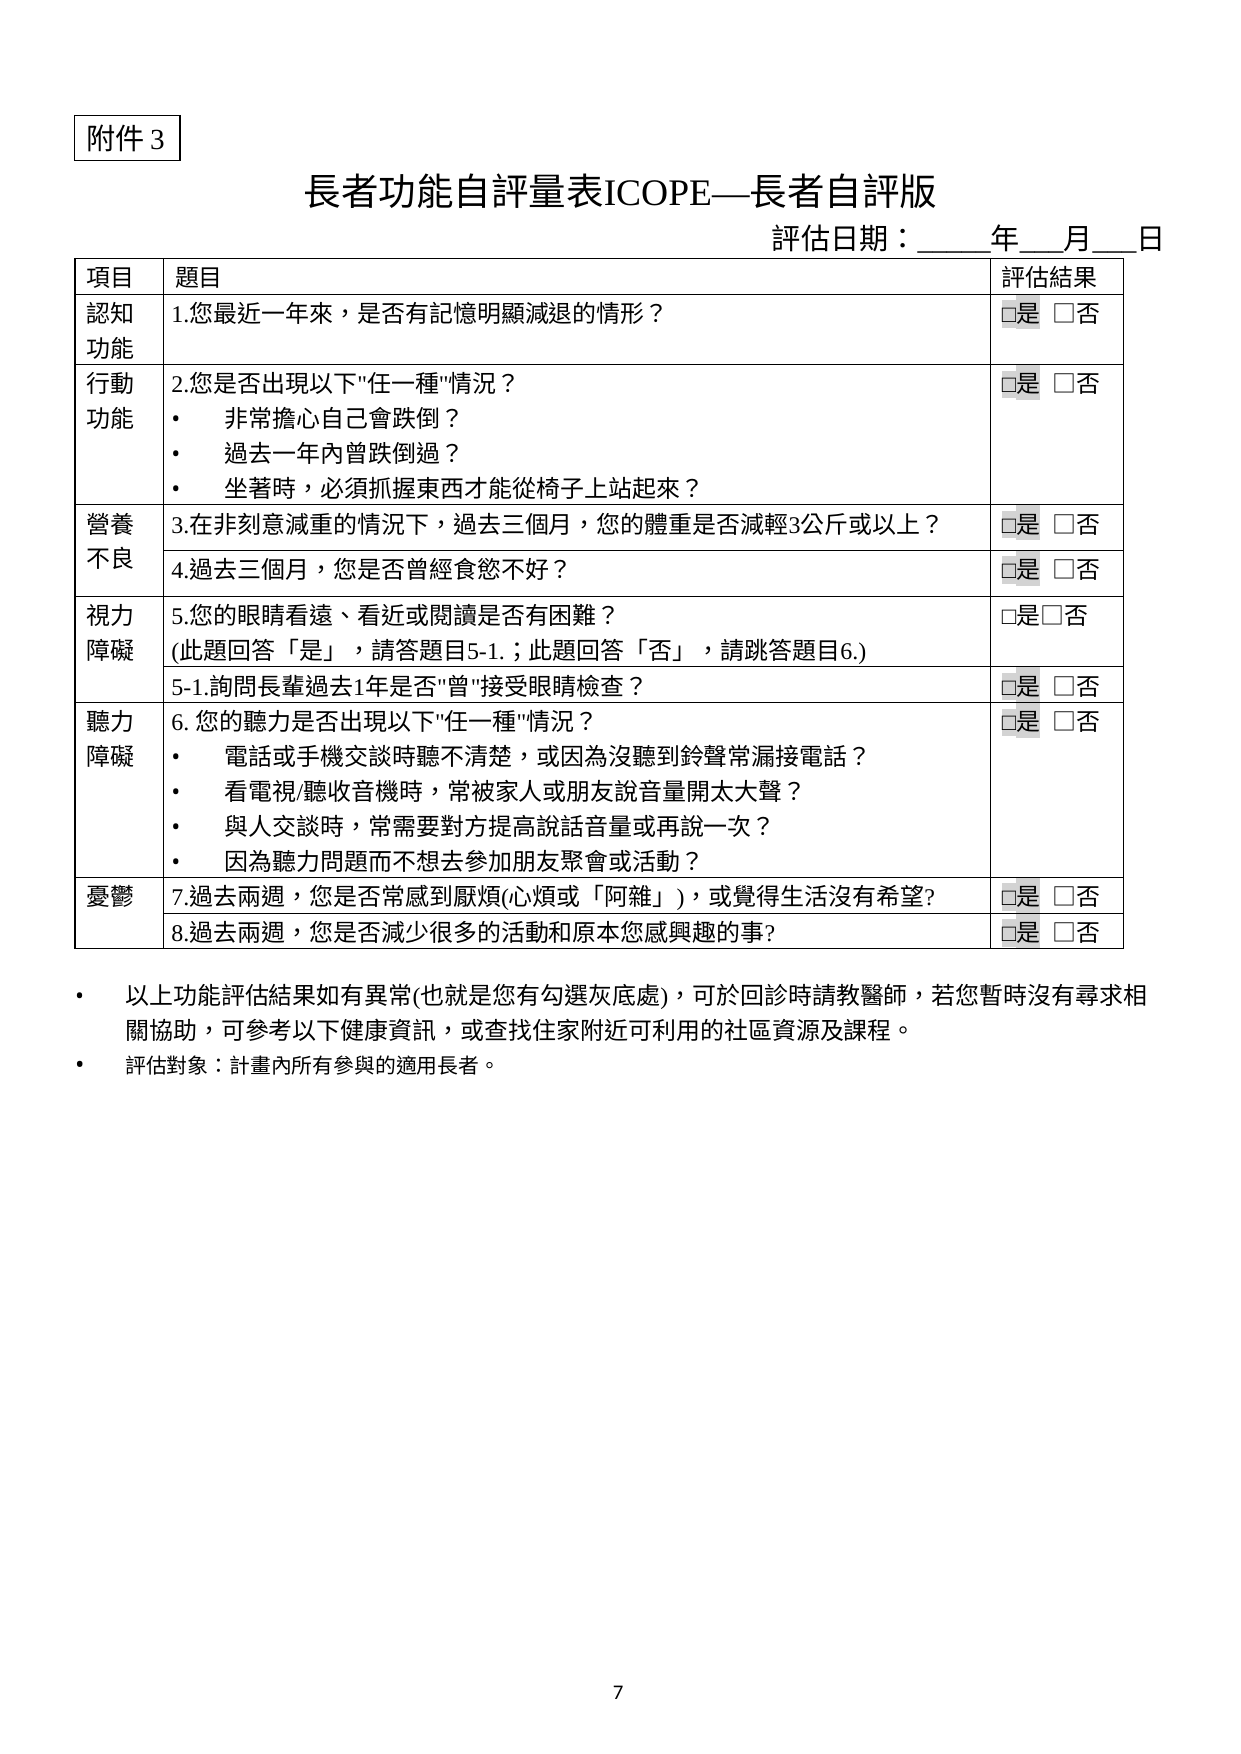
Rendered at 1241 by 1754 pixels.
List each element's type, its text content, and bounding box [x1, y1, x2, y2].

text 評估日期：_____年___月___日 [75, 216, 1165, 258]
table_cell 7.過去兩週，您是否常感到厭煩(心煩或「阿雜」)，或覺得生活沒有希望? [164, 878, 990, 913]
table_cell 4.過去三個月，您是否曾經食慾不好？ [164, 551, 990, 596]
table_cell 2.您是否出現以下"任一種"情況？ 非常擔心自己會跌倒？ 過去一年內曾跌倒過？ 坐著時，必須抓握東西才能從椅子上站起來？ [164, 365, 990, 504]
table_cell □是 □否 [991, 703, 1123, 877]
table_cell 憂鬱 [76, 878, 163, 948]
table_cell 聽力 障礙 [76, 703, 163, 877]
table_cell 5-1.詢問長輩過去1年是否"曾"接受眼睛檢查？ [164, 667, 990, 702]
table_cell □是 □否 [991, 295, 1123, 364]
table_cell 認知 功能 [76, 295, 163, 364]
table_cell □是 □否 [991, 914, 1123, 948]
table_cell □是 □否 [991, 551, 1123, 596]
table_header 評估結果 [991, 259, 1123, 294]
table_cell □是 □否 [991, 878, 1123, 913]
table_cell 營養 不良 [76, 505, 163, 596]
table_cell 1.您最近一年來，是否有記憶明顯減退的情形？ [164, 295, 990, 364]
table_cell 3.在非刻意減重的情況下，過去三個月，您的體重是否減輕3公斤或以上？ [164, 505, 990, 550]
table_cell 8.過去兩週，您是否減少很多的活動和原本您感興趣的事? [164, 914, 990, 948]
table_header 項目 [76, 259, 163, 294]
table_cell 視力 障礙 [76, 597, 163, 702]
list 評估對象：計畫內所有參與的適用長者。 [75, 1046, 1165, 1081]
table_cell □是 □否 [991, 365, 1123, 504]
table_cell □是 □否 [991, 505, 1123, 550]
table_cell 6. 您的聽力是否出現以下"任一種"情況？ 電話或手機交談時聽不清楚，或因為沒聽到鈴聲常漏接電話？ 看電視/聽收音機時，常被家人或朋友說音量開太大聲？ 與人交談時，常需要對方提高說話音量或再說一次？ 因為聽力問題而不想去參加朋友聚會或活動？ [164, 703, 990, 877]
list 以上功能評估結果如有異常(也就是您有勾選灰底處)，可於回診時請教醫師，若您暫時沒有尋求相關協助，可參考以下健康資訊，或查找住家附近可利用的社區資源及課程。 [75, 977, 1165, 1046]
table_cell □是 □否 [991, 667, 1123, 702]
table_header 題目 [164, 259, 990, 294]
table_cell □是□否 [991, 597, 1123, 666]
table_header 附件3 [75, 116, 179, 160]
table_cell 行動 功能 [76, 365, 163, 504]
table_cell 5.您的眼睛看遠、看近或閱讀是否有困難？ (此題回答「是」，請答題目5-1.；此題回答「否」，請跳答題目6.) [164, 597, 990, 666]
text 長者功能自評量表ICOPE—長者自評版 [75, 161, 1165, 216]
